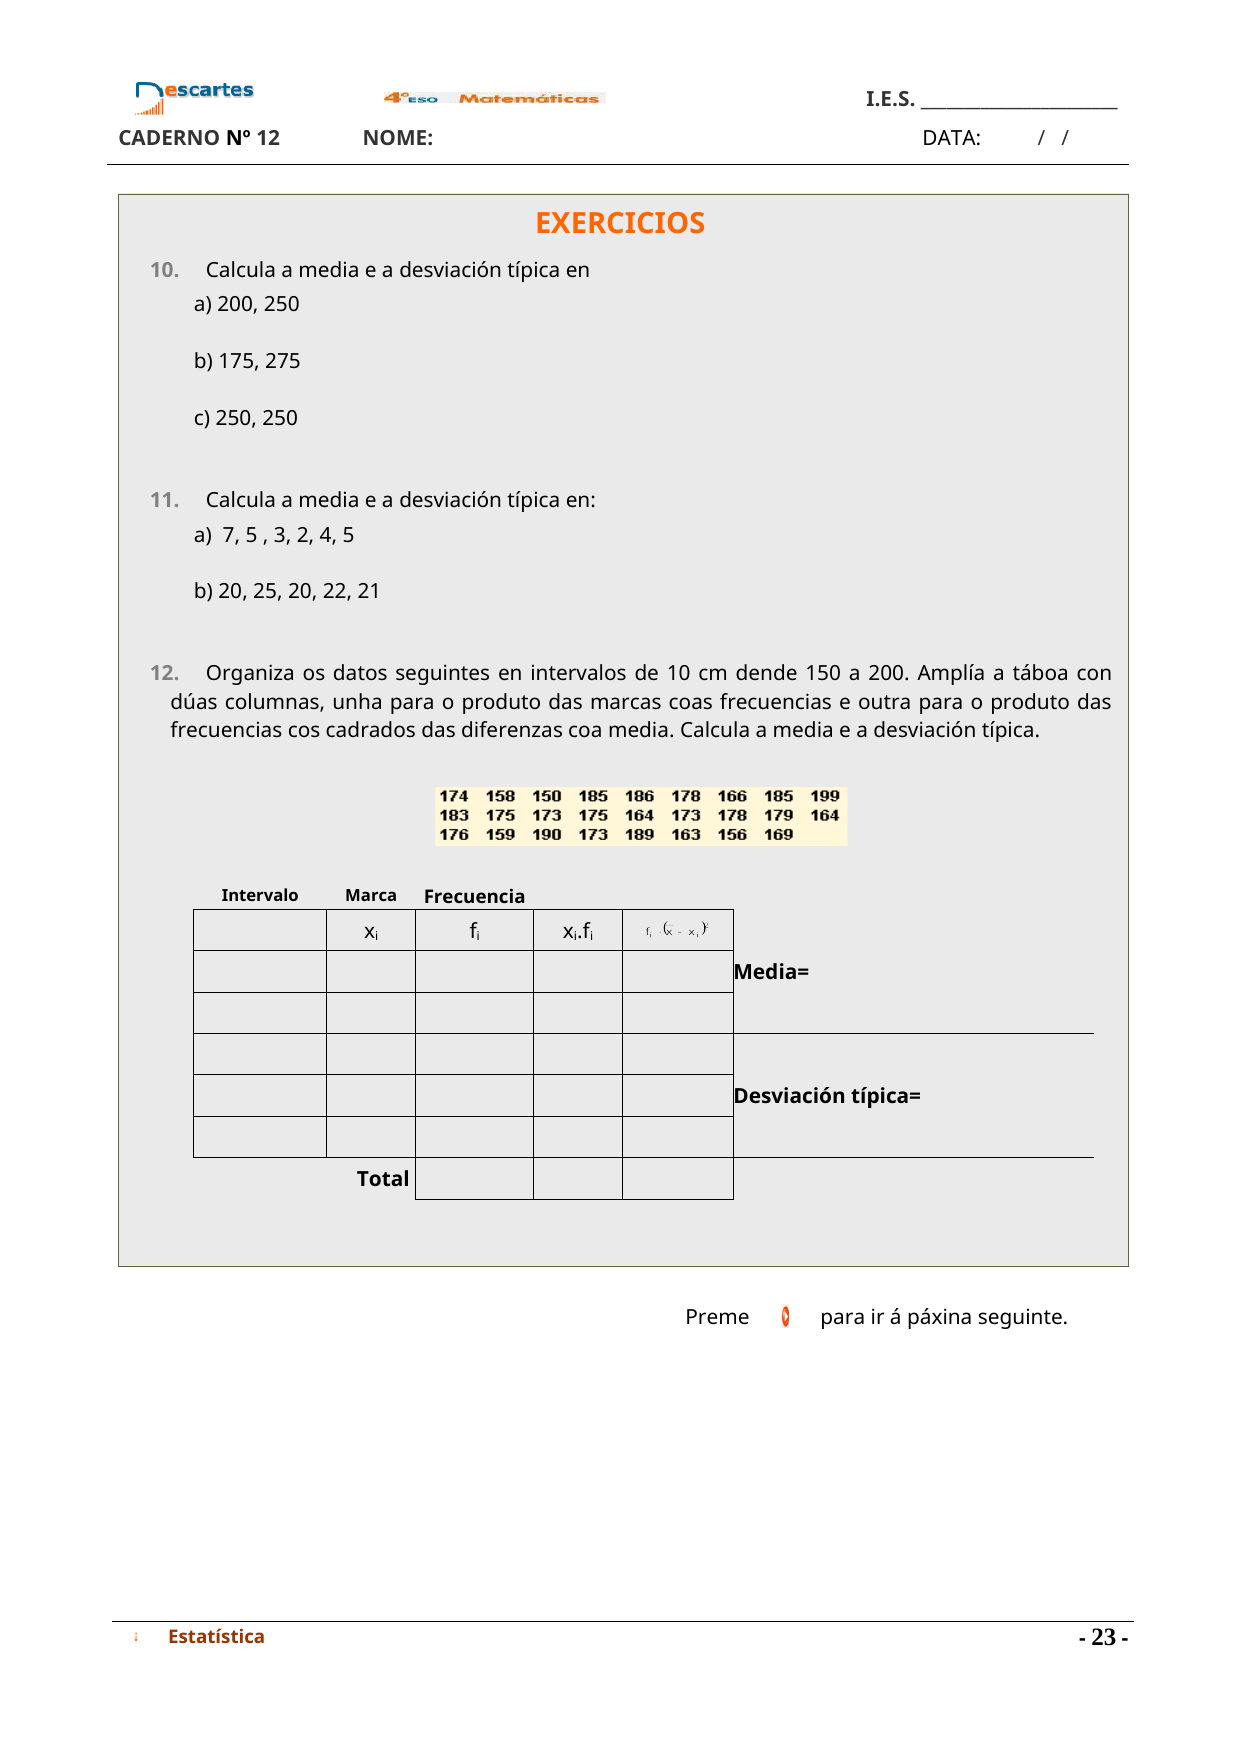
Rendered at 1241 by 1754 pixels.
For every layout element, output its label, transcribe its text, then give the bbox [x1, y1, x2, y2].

table_cell [623, 1117, 733, 1157]
text 12. Organiza os datos seguintes en intervalos de 10 cm dende 150 a 200. Amplía a táboa con dúas columnas, unha para o produto das marcas coas frecuencias e outra para o produto das frecuencias cos cadrados das diferenzas coa media. Calcula a media e a desviación típica. [149, 658, 1113, 744]
table_cell [327, 1034, 415, 1074]
text a) 200, 250 [194, 289, 1113, 318]
table_header Intervalo [194, 884, 327, 909]
table_cell [534, 1117, 622, 1157]
table_cell [194, 993, 326, 1033]
table_cell [327, 1075, 415, 1116]
table_cell [416, 993, 533, 1033]
table_cell [194, 1117, 326, 1157]
table_header [622, 884, 733, 909]
table_cell [416, 951, 533, 992]
text a) 7, 5 , 3, 2, 4, 5 [194, 520, 1113, 548]
table_cell [416, 1117, 533, 1157]
text EXERCICIOS [135, 202, 1113, 242]
text b) 175, 275 [194, 346, 1113, 375]
table_header Preme [679, 1296, 759, 1337]
table_header [759, 1296, 764, 1337]
table_cell [416, 1075, 533, 1116]
table_cell [623, 951, 733, 992]
table_cell [623, 993, 733, 1033]
table_header [733, 884, 1094, 909]
table_cell [327, 1117, 415, 1157]
table_cell [534, 1158, 622, 1198]
table_cell [623, 1034, 733, 1074]
text 10. Calcula a media e a desviación típica en [149, 255, 1113, 283]
text b) 20, 25, 20, 22, 21 [194, 577, 1113, 605]
picture [384, 92, 606, 105]
table_cell [534, 951, 622, 992]
table_cell [194, 1158, 327, 1198]
table_cell fi [416, 910, 533, 950]
table_cell [194, 910, 326, 950]
picture [781, 1304, 789, 1328]
table_cell [327, 993, 415, 1033]
table_cell [623, 910, 733, 950]
table_header Frecuencia [415, 884, 533, 909]
table_cell [534, 1034, 622, 1074]
table_header [112, 1296, 679, 1337]
table_cell Media= [734, 909, 1094, 1033]
picture [435, 787, 848, 846]
table_cell Total [327, 1158, 415, 1198]
table_header para ir á páxina seguinte. [814, 1296, 1134, 1337]
table_cell xi.fi [534, 910, 622, 950]
text 11. Calcula a media e a desviación típica en: [149, 485, 1113, 513]
table_header [806, 1296, 814, 1337]
table_cell [623, 1158, 733, 1198]
table_cell [416, 1158, 533, 1198]
picture [134, 82, 257, 115]
table_header Marca [327, 884, 415, 909]
table_cell [734, 1158, 1094, 1198]
table_cell xi [327, 910, 415, 950]
table_cell [416, 1034, 533, 1074]
text c) 250, 250 [194, 403, 1113, 432]
table_cell [194, 1034, 326, 1074]
table_cell [194, 1075, 326, 1116]
table_cell [327, 951, 415, 992]
table_cell [623, 1075, 733, 1116]
table_header [534, 884, 622, 909]
table_cell Desviación típica= [734, 1034, 1094, 1157]
table_cell [534, 993, 622, 1033]
table_cell [194, 951, 326, 992]
table_cell [534, 1075, 622, 1116]
